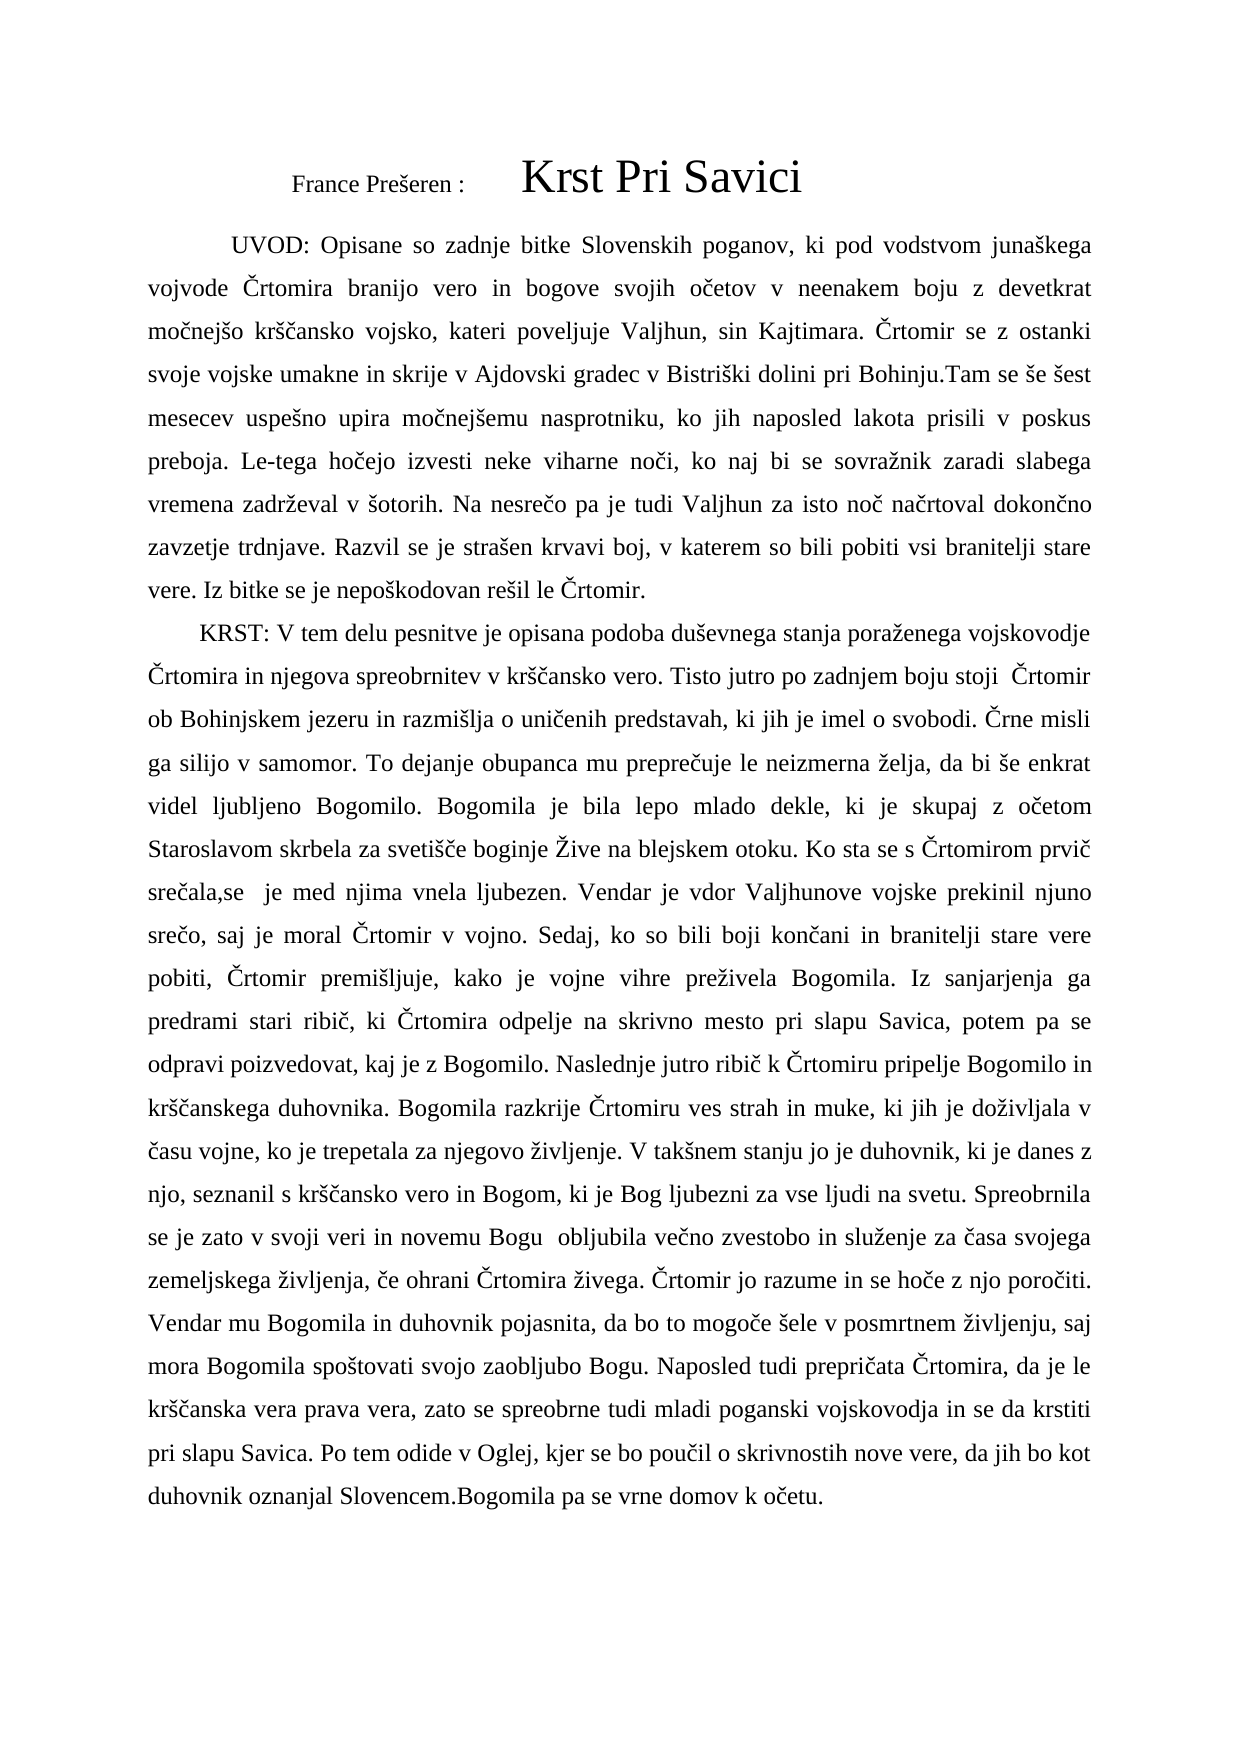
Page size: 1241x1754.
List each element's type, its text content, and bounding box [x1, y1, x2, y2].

title France Prešeren : Krst Pri Savici [148, 148, 1093, 203]
text UVOD: Opisane so zadnje bitke Slovenskih poganov, ki pod vodstvom junaškega vojvode Črtomira branijo vero in bogove svojih očetov v neenakem boju z devetkrat močnejšo krščansko vojsko, kateri poveljuje Valjhun, sin Kajtimara. Črtomir se z ostanki svoje vojske umakne in skrije v Ajdovski gradec v Bistriški dolini pri Bohinju.Tam se še šest mesecev uspešno upira močnejšemu nasprotniku, ko jih naposled lakota prisili v poskus preboja. Le-tega hočejo izvesti neke viharne noči, ko naj bi se sovražnik zaradi slabega vremena zadrževal v šotorih. Na nesrečo pa je tudi Valjhun za isto noč načrtoval dokončno zavzetje trdnjave. Razvil se je strašen krvavi boj, v katerem so bili pobiti vsi branitelji stare vere. Iz bitke se je nepoškodovan rešil le Črtomir. [148, 230, 1093, 604]
text KRST: V tem delu pesnitve je opisana podoba duševnega stanja poraženega vojskovodje Črtomira in njegova spreobrnitev v krščansko vero. Tisto jutro po zadnjem boju stoji Črtomir ob Bohinjskem jezeru in razmišlja o uničenih predstavah, ki jih je imel o svobodi. Črne misli ga silijo v samomor. To dejanje obupanca mu preprečuje le neizmerna želja, da bi še enkrat videl ljubljeno Bogomilo. Bogomila je bila lepo mlado dekle, ki je skupaj z očetom Staroslavom skrbela za svetišče boginje Žive na blejskem otoku. Ko sta se s Črtomirom prvič srečala,se je med njima vnela ljubezen. Vendar je vdor Valjhunove vojske prekinil njuno srečo, saj je moral Črtomir v vojno. Sedaj, ko so bili boji končani in branitelji stare vere pobiti, Črtomir premišljuje, kako je vojne vihre preživela Bogomila. Iz sanjarjenja ga predrami stari ribič, ki Črtomira odpelje na skrivno mesto pri slapu Savica, potem pa se odpravi poizvedovat, kaj je z Bogomilo. Naslednje jutro ribič k Črtomiru pripelje Bogomilo in krščanskega duhovnika. Bogomila razkrije Črtomiru ves strah in muke, ki jih je doživljala v času vojne, ko je trepetala za njegovo življenje. V takšnem stanju jo je duhovnik, ki je danes z njo, seznanil s krščansko vero in Bogom, ki je Bog ljubezni za vse ljudi na svetu. Spreobrnila se je zato v svoji veri in novemu Bogu obljubila večno zvestobo in služenje za časa svojega zemeljskega življenja, če ohrani Črtomira živega. Črtomir jo razume in se hoče z njo poročiti. Vendar mu Bogomila in duhovnik pojasnita, da bo to mogoče šele v posmrtnem življenju, saj mora Bogomila spoštovati svojo zaobljubo Bogu. Naposled tudi prepričata Črtomira, da je le krščanska vera prava vera, zato se spreobrne tudi mladi poganski vojskovodja in se da krstiti pri slapu Savica. Po tem odide v Oglej, kjer se bo poučil o skrivnostih nove vere, da jih bo kot duhovnik oznanjal Slovencem.Bogomila pa se vrne domov k očetu. [148, 618, 1093, 1509]
